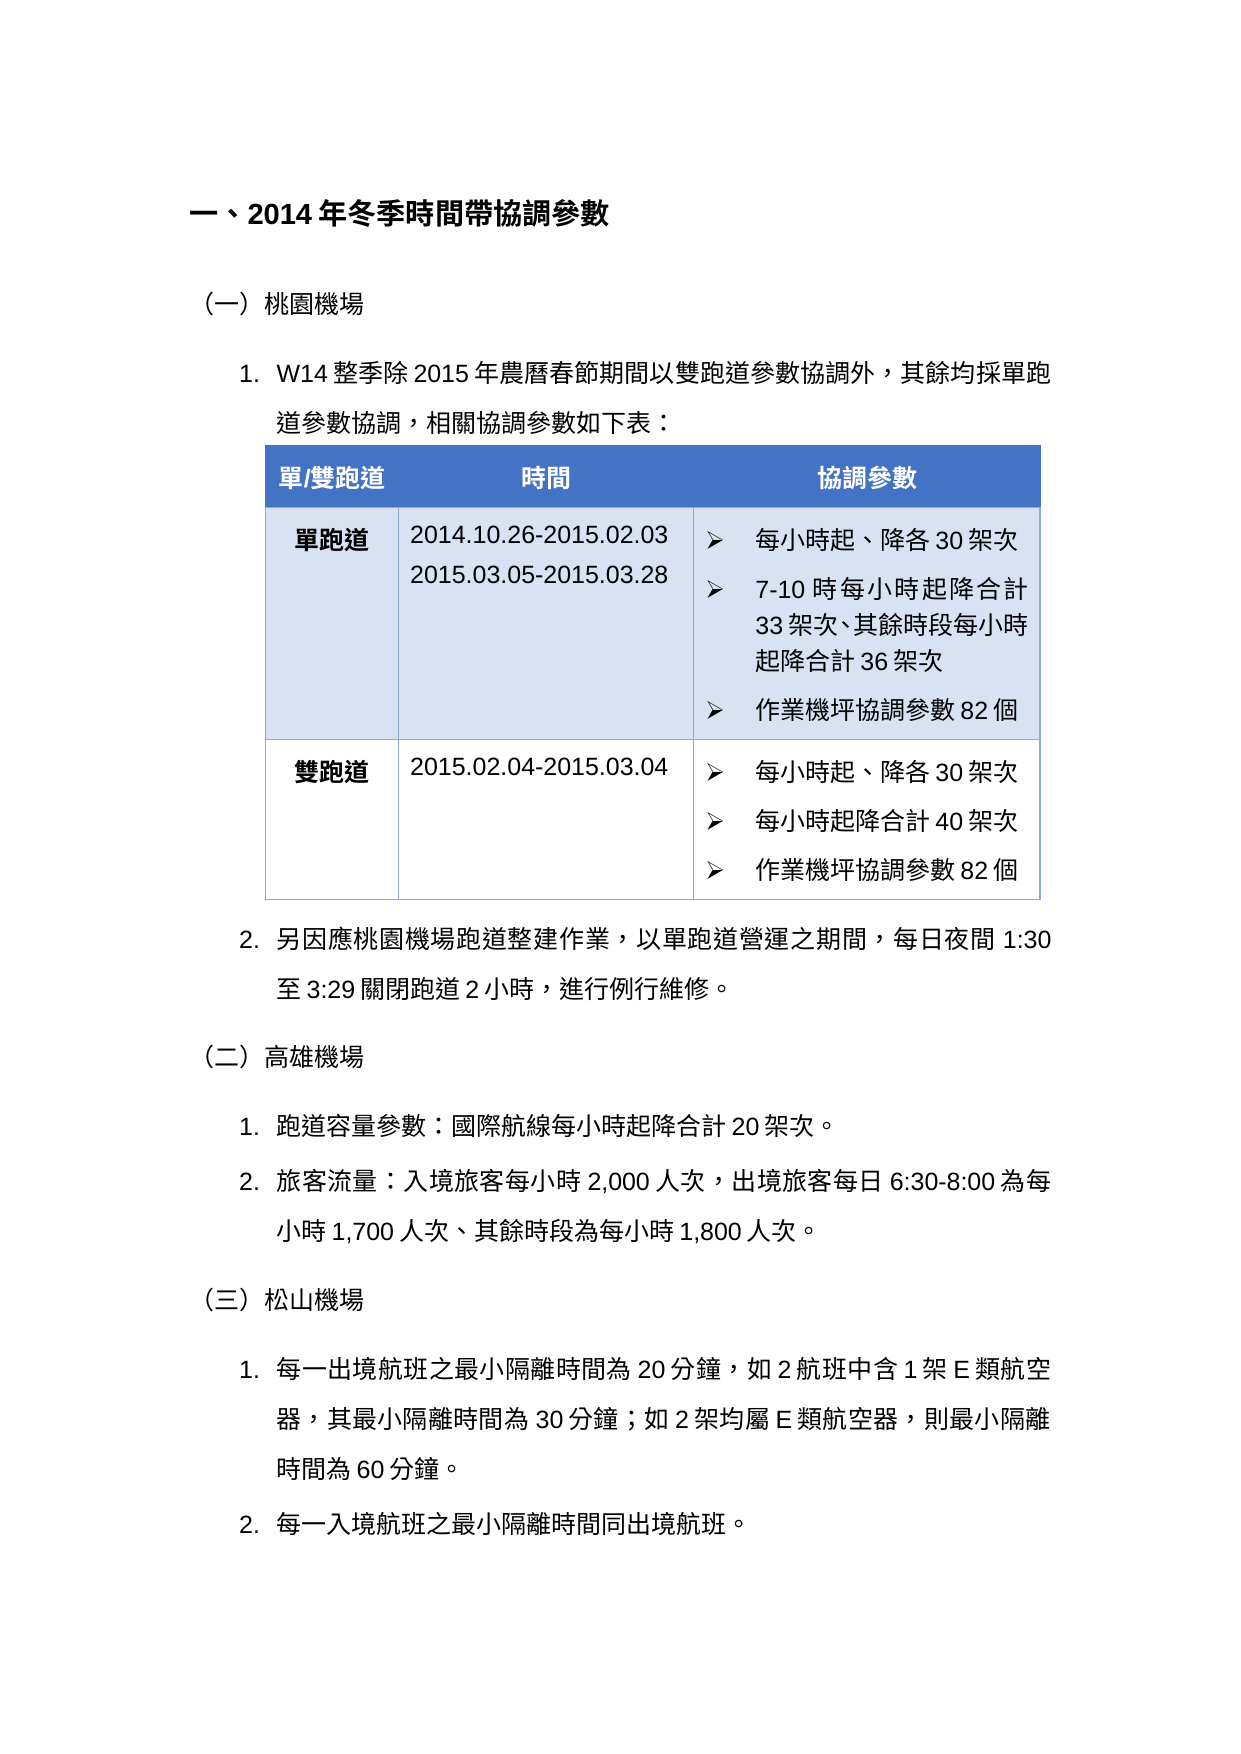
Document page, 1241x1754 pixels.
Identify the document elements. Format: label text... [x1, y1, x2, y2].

table_cell 2014.10.26-2015.02.03 2015.03.05-2015.03.28 [399, 508, 693, 739]
text （一）桃園機場 [189, 271, 1051, 321]
list 旅客流量：入境旅客每小時2,000人次，出境旅客每日6:30-8:00為每小時1,700人次、其餘時段為每小時1,800人次。 [239, 1148, 1051, 1248]
table_cell 每小時起、降各30架次 每小時起降合計40架次 作業機坪協調參數82個 [694, 740, 1039, 899]
text （三）松山機場 [189, 1267, 1051, 1317]
list 每一出境航班之最小隔離時間為20分鐘，如2航班中含1架E類航空器，其最小隔離時間為30分鐘；如2架均屬E類航空器，則最小隔離時間為60分鐘。 [239, 1336, 1051, 1486]
table_cell 2015.02.04-2015.03.04 [399, 740, 693, 899]
table_header 時間 [399, 446, 694, 507]
table_cell 雙跑道 [266, 740, 398, 899]
list 跑道容量參數：國際航線每小時起降合計20架次。 [239, 1093, 1051, 1143]
table_header 協調參數 [694, 446, 1039, 507]
text （二）高雄機場 [189, 1024, 1051, 1074]
table_header 單/雙跑道 [266, 446, 399, 507]
list 另因應桃園機場跑道整建作業，以單跑道營運之期間，每日夜間1:30至3:29關閉跑道2小時，進行例行維修。 [239, 905, 1051, 1005]
list W14整季除2015年農曆春節期間以雙跑道參數協調外，其餘均採單跑道參數協調，相關協調參數如下表： [239, 339, 1051, 439]
text 一、2014年冬季時間帶協調參數 [189, 183, 1051, 233]
list 每一入境航班之最小隔離時間同出境航班。 [239, 1491, 1051, 1541]
table_cell 每小時起、降各30架次 7-10時每小時起降合計33架次、其餘時段每小時起降合計36架次 作業機坪協調參數82個 [694, 508, 1039, 739]
table_cell 單跑道 [266, 508, 398, 739]
